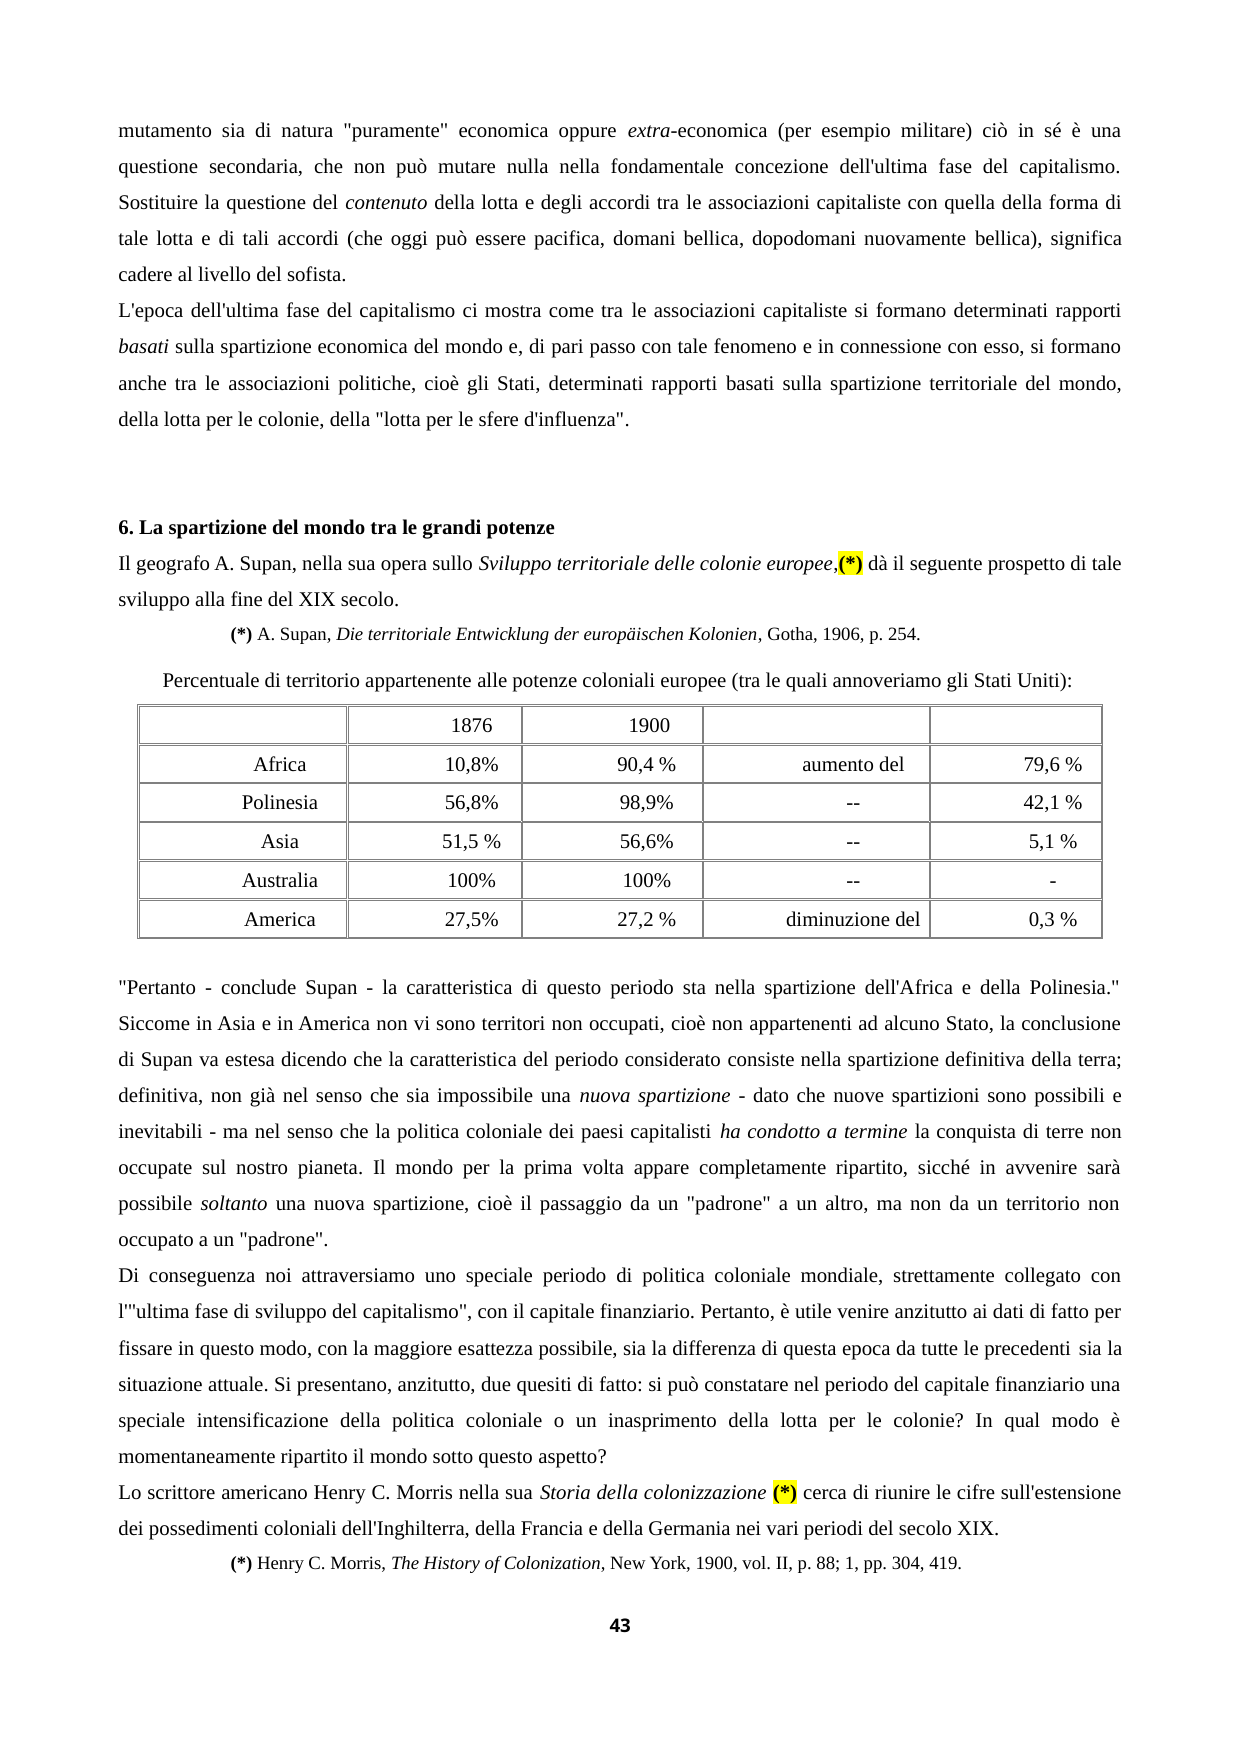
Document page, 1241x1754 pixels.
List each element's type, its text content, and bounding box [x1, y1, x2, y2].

table_cell 98,9% [523, 784, 702, 821]
text (*) Henry C. Morris, The History of Colonization, New York, 1900, vol. II, p. 88; 1, pp. 304, 419. [230, 1552, 1122, 1573]
table_cell 27,2 % [523, 901, 702, 937]
table_cell Asia [140, 823, 346, 859]
text Lo scrittore americano Henry C. Morris nella sua Storia della colonizzazione (*) cerca di riunire le cifre sull'estensione dei possedimenti coloniali dell'Inghilterra, della Francia e della Germania nei vari periodi del secolo XIX. [118, 1480, 1122, 1540]
table_cell 56,8% [349, 784, 521, 821]
table_cell - [931, 862, 1101, 898]
table_header 1876 [349, 707, 521, 743]
table_header 1900 [523, 707, 702, 743]
table_cell America [140, 901, 346, 937]
table_cell 42,1 % [931, 784, 1101, 821]
text L'epoca dell'ultima fase del capitalismo ci mostra come tra le associazioni capitaliste si formano determinati rapporti basati sulla spartizione economica del mondo e, di pari passo con tale fenomeno e in connessione con esso, si formano anche tra le associazioni politiche, cioè gli Stati, determinati rapporti basati sulla spartizione territoriale del mondo, della lotta per le colonie, della "lotta per le sfere d'influenza". [118, 298, 1122, 431]
table_cell -- [704, 823, 929, 859]
text "Pertanto - conclude Supan - la caratteristica di questo periodo sta nella spartizione dell'Africa e della Polinesia." Siccome in Asia e in America non vi sono territori non occupati, cioè non appartenenti ad alcuno Stato, la conclusione di Supan va estesa dicendo che la caratteristica del periodo considerato consiste nella spartizione definitiva della terra; definitiva, non già nel senso che sia impossibile una nuova spartizione - dato che nuove spartizioni sono possibili e inevitabili - ma nel senso che la politica coloniale dei paesi capitalisti ha condotto a termine la conquista di terre non occupate sul nostro pianeta. Il mondo per la prima volta appare completamente ripartito, sicché in avvenire sarà possibile soltanto una nuova spartizione, cioè il passaggio da un "padrone" a un altro, ma non da un territorio non occupato a un "padrone". [118, 975, 1122, 1251]
table_cell Polinesia [140, 784, 346, 821]
text mutamento sia di natura "puramente" economica oppure extra-economica (per esempio militare) ciò in sé è una questione secondaria, che non può mutare nulla nella fondamentale concezione dell'ultima fase del capitalismo. Sostituire la questione del contenuto della lotta e degli accordi tra le associazioni capitaliste con quella della forma di tale lotta e di tali accordi (che oggi può essere pacifica, domani bellica, dopodomani nuovamente bellica), significa cadere al livello del sofista. [118, 118, 1122, 286]
text Il geografo A. Supan, nella sua opera sullo Sviluppo territoriale delle colonie europee,(*) dà il seguente prospetto di tale sviluppo alla fine del XIX secolo. [118, 551, 1122, 611]
table_header [140, 707, 346, 743]
table_cell Australia [140, 862, 346, 898]
table_header [704, 707, 929, 743]
table_cell Africa [140, 746, 346, 782]
table_cell 10,8% [349, 746, 521, 782]
table_cell 51,5 % [349, 823, 521, 859]
subtitle 6. La spartizione del mondo tra le grandi potenze [118, 514, 1122, 539]
table_header [931, 707, 1101, 743]
table_cell 90,4 % [523, 746, 702, 782]
text Di conseguenza noi attraversiamo uno speciale periodo di politica coloniale mondiale, strettamente collegato con l'"ultima fase di sviluppo del capitalismo", con il capitale finanziario. Pertanto, è utile venire anzitutto ai dati di fatto per fissare in questo modo, con la maggiore esattezza possibile, sia la differenza di questa epoca da tutte le precedenti sia la situazione attuale. Si presentano, anzitutto, due quesiti di fatto: si può constatare nel periodo del capitale finanziario una speciale intensificazione della politica coloniale o un inasprimento della lotta per le colonie? In qual modo è momentaneamente ripartito il mondo sotto questo aspetto? [118, 1263, 1122, 1468]
text (*) A. Supan, Die territoriale Entwicklung der europäischen Kolonien, Gotha, 1906, p. 254. [230, 623, 1122, 644]
table_cell 27,5% [349, 901, 521, 937]
table_cell -- [704, 862, 929, 898]
table_cell 5,1 % [931, 823, 1101, 859]
table_cell aumento del [704, 746, 929, 782]
text Percentuale di territorio appartenente alle potenze coloniali europee (tra le quali annoveriamo gli Stati Uniti): [118, 668, 1122, 692]
table_cell 0,3 % [931, 901, 1101, 937]
table_cell 56,6% [523, 823, 702, 859]
table_cell 79,6 % [931, 746, 1101, 782]
table_cell -- [704, 784, 929, 821]
table_cell 100% [349, 862, 521, 898]
table_cell diminuzione del [704, 901, 929, 937]
table_cell 100% [523, 862, 702, 898]
